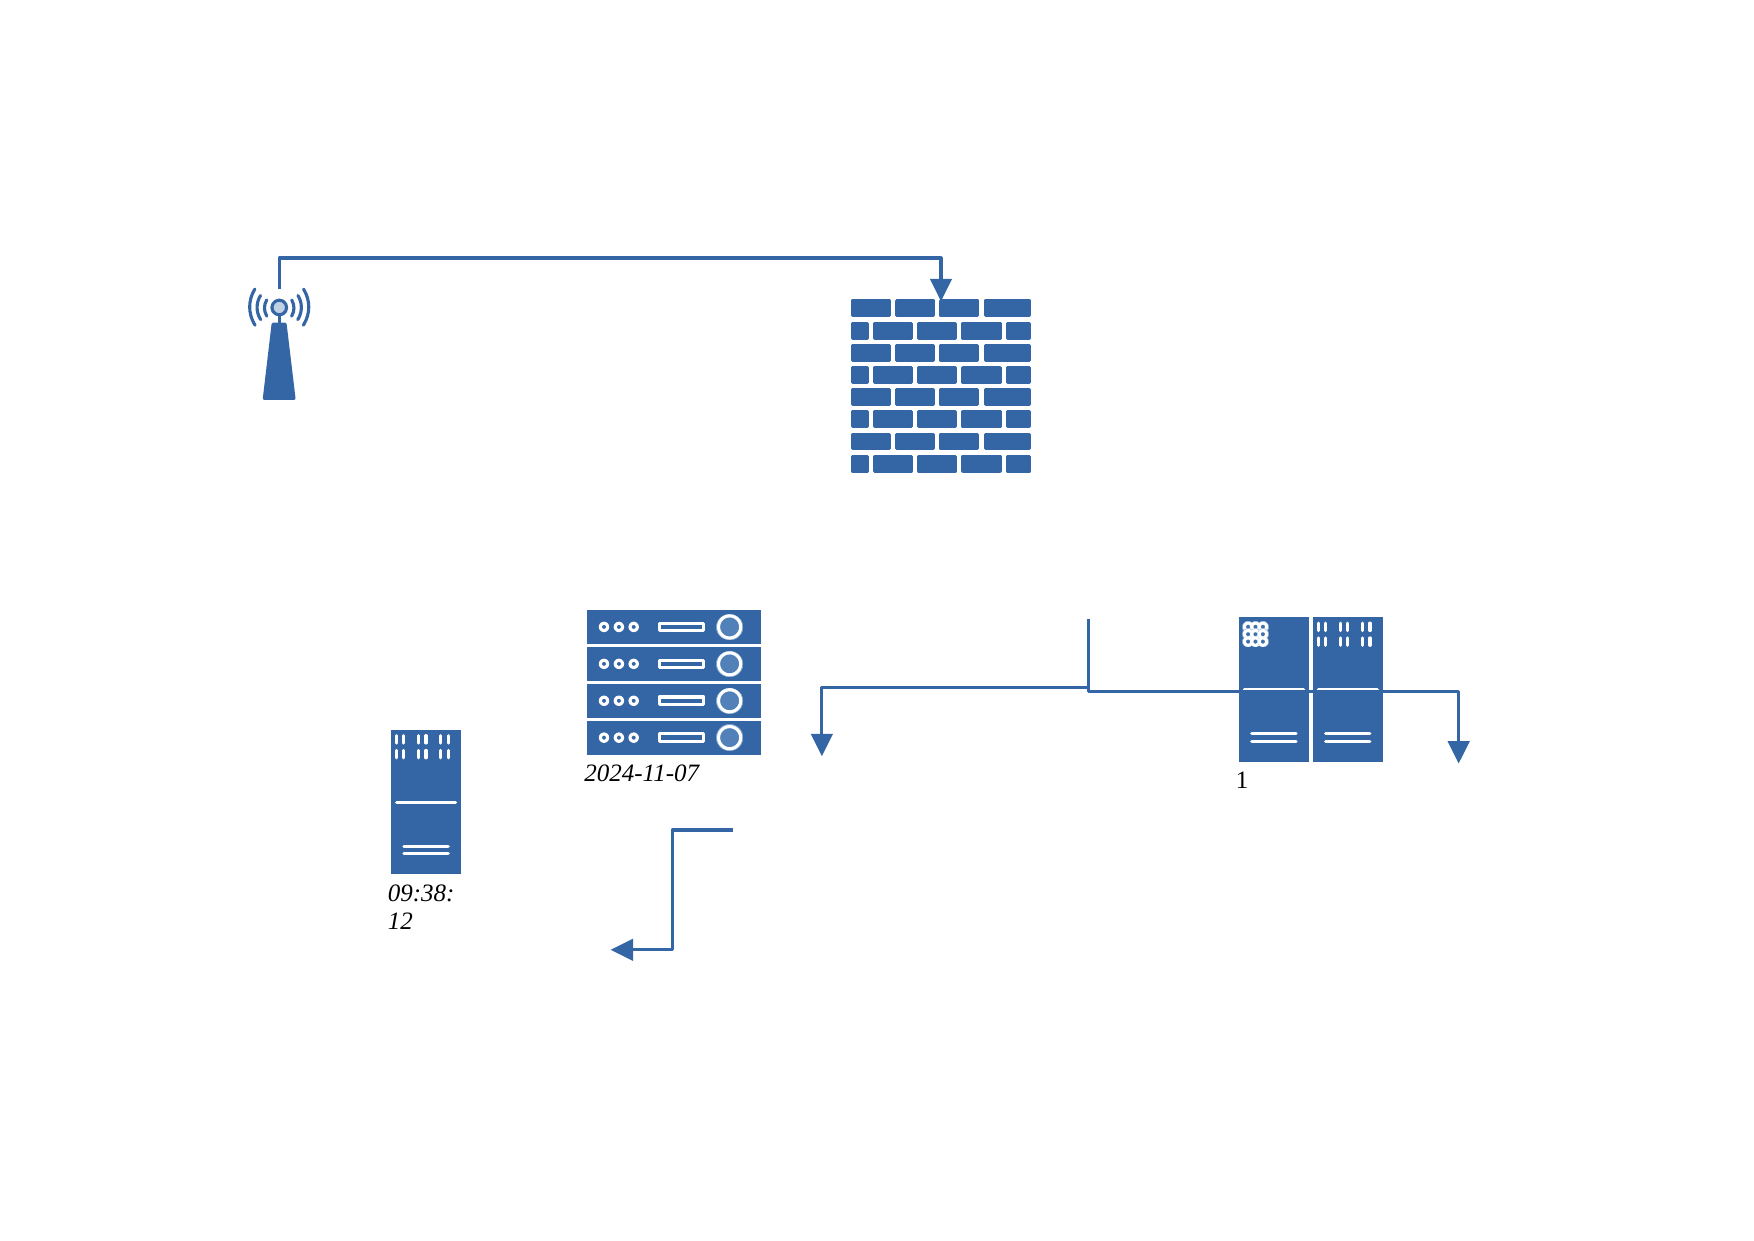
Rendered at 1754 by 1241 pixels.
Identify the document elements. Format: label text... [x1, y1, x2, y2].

text 1 [1236, 765, 1386, 794]
text 2024-11-07 [584, 758, 764, 787]
text 09:35:46 [388, 878, 465, 935]
